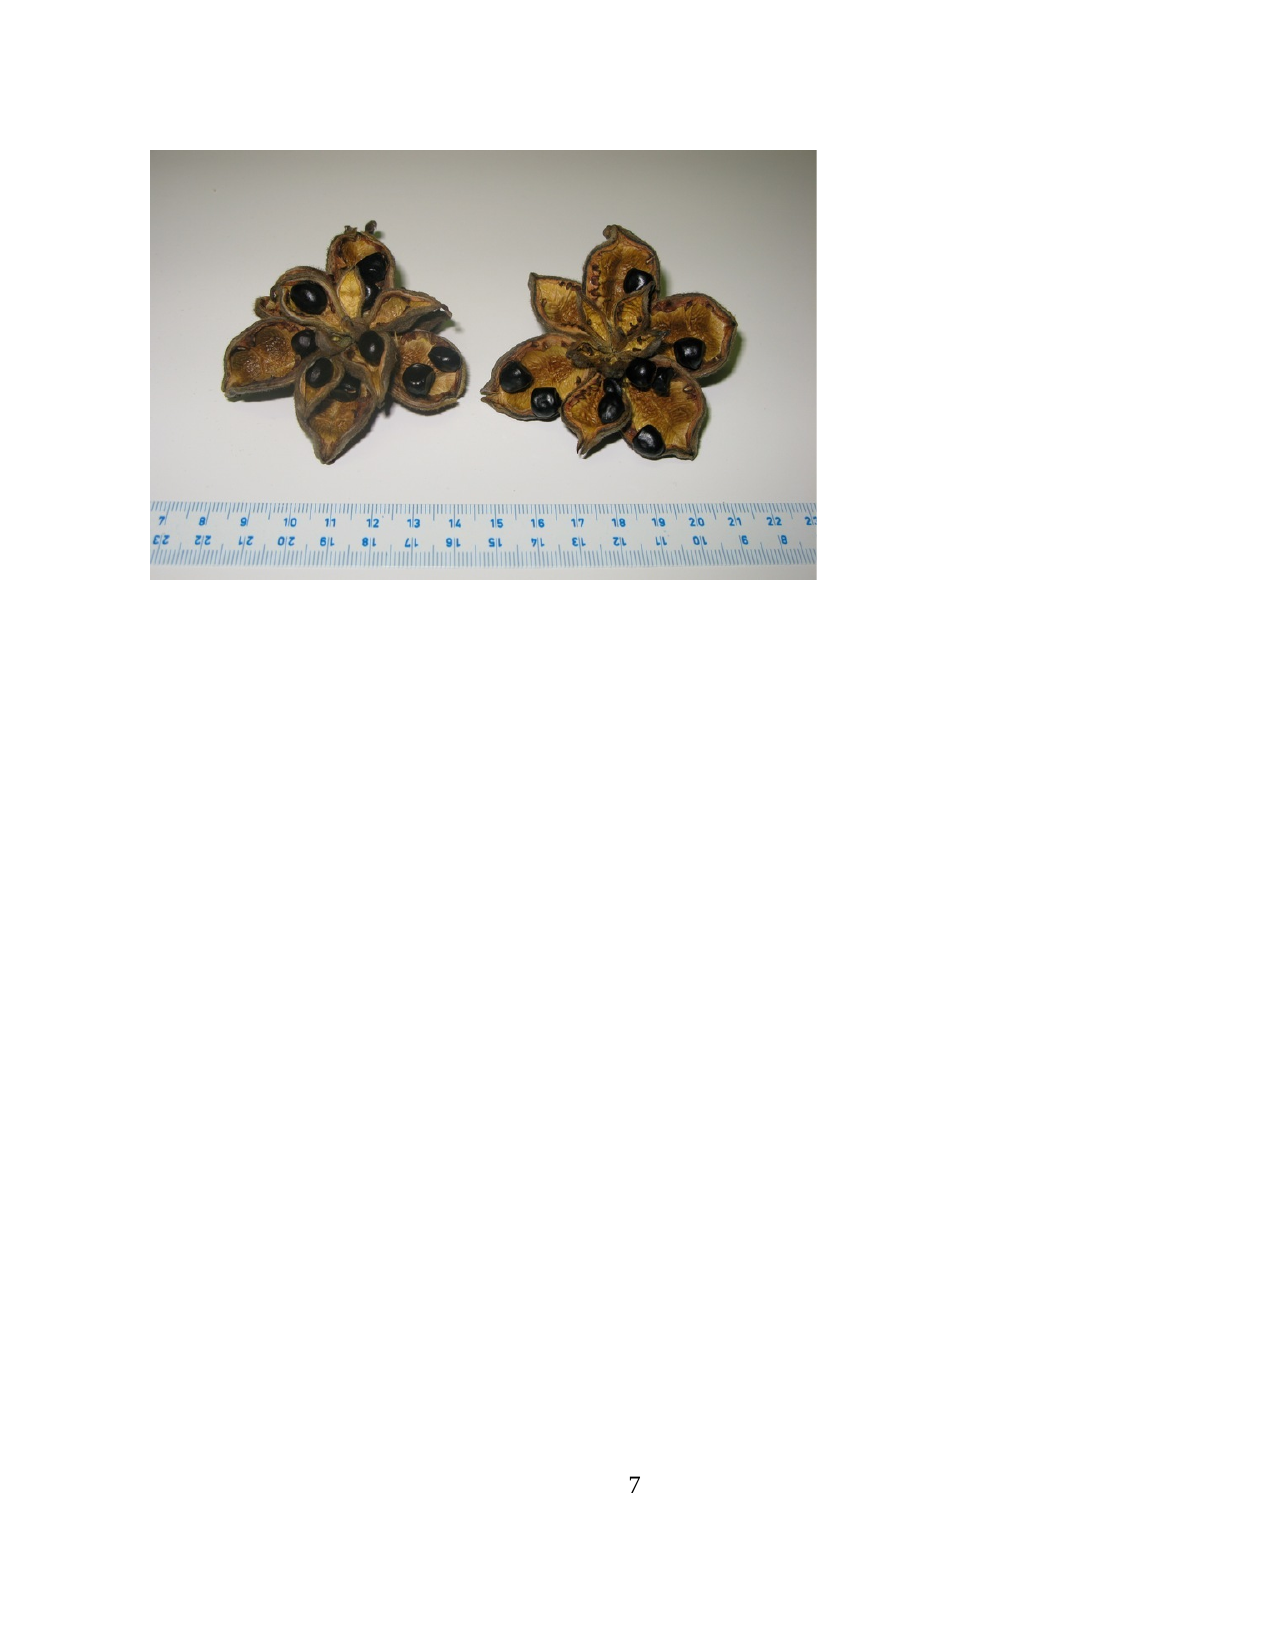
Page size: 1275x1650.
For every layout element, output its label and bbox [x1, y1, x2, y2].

picture [150, 150, 817, 580]
